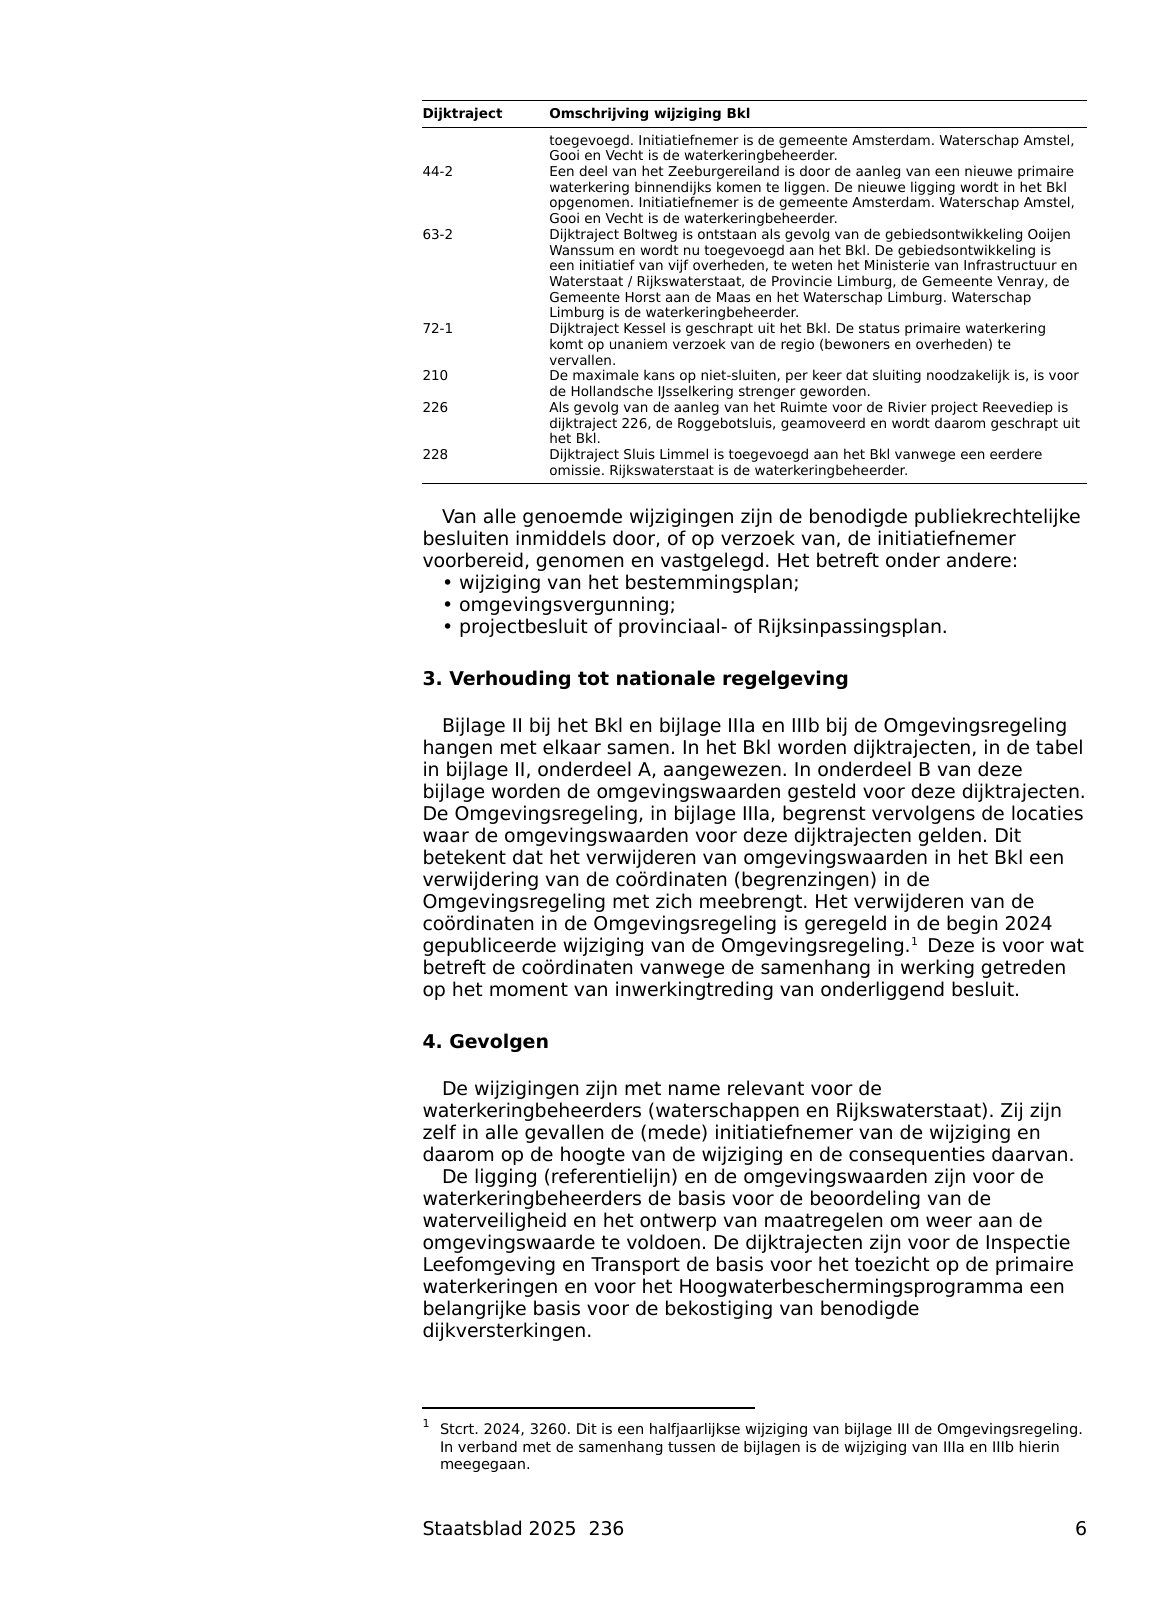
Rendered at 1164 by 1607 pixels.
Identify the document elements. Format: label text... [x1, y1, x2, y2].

table_cell Dijktraject Sluis Limmel is toegevoegd aan het Bkl vanwege een eerdere omissie. Rijkswaterstaat is de waterkeringbeheerder. [543, 447, 1087, 483]
text De ligging (referentielijn) en de omgevingswaarden zijn voor de waterkeringbeheerders de basis voor de beoordeling van de waterveiligheid en het ontwerp van maatregelen om weer aan de omgevingswaarde te voldoen. De dijktrajecten zijn voor de Inspectie Leefomgeving en Transport de basis voor het toezicht op de primaire waterkeringen en voor het Hoogwaterbeschermingsprogramma een belangrijke basis voor de bekostiging van benodigde dijkversterkingen. [422, 1166, 1087, 1342]
subtitle 3. Verhouding tot nationale regelgeving [422, 668, 1087, 690]
text • omgevingsvergunning; [422, 594, 1087, 616]
subtitle 4. Gevolgen [422, 1031, 1087, 1053]
table_cell Als gevolg van de aanleg van het Ruimte voor de Rivier project Reevediep is dijktraject 226, de Roggebotsluis, geamoveerd en wordt daarom geschrapt uit het Bkl. [543, 400, 1087, 447]
table_cell toegevoegd. Initiatiefnemer is de gemeente Amsterdam. Waterschap Amstel, Gooi en Vecht is de waterkeringbeheerder. [543, 128, 1087, 164]
table_cell [422, 128, 543, 164]
table_cell 210 [422, 368, 543, 400]
table_cell Dijktraject Boltweg is ontstaan als gevolg van de gebiedsontwikkeling Ooijen Wanssum en wordt nu toegevoegd aan het Bkl. De gebiedsontwikkeling is een initiatief van vijf overheden, te weten het Ministerie van Infrastructuur en Waterstaat / Rijkswaterstaat, de Provincie Limburg, de Gemeente Venray, de Gemeente Horst aan de Maas en het Waterschap Limburg. Waterschap Limburg is de waterkeringbeheerder. [543, 227, 1087, 321]
text Van alle genoemde wijzigingen zijn de benodigde publiekrechtelijke besluiten inmiddels door, of op verzoek van, de initiatiefnemer voorbereid, genomen en vastgelegd. Het betreft onder andere: [422, 506, 1087, 572]
text Stcrt. 2024, 3260. Dit is een halfjaarlijkse wijziging van bijlage III de Omgevingsregeling. In verband met de samenhang tussen de bijlagen is de wijziging van IIIa en IIIb hierin meegegaan. [422, 1417, 1087, 1473]
table_cell De maximale kans op niet-sluiten, per keer dat sluiting noodzakelijk is, is voor de Hollandsche IJsselkering strenger geworden. [543, 368, 1087, 400]
table_cell 228 [422, 447, 543, 483]
text • projectbesluit of provinciaal- of Rijksinpassingsplan. [422, 616, 1087, 638]
table_cell 63-2 [422, 227, 543, 321]
table_header Dijktraject [422, 101, 543, 127]
table_cell 72-1 [422, 321, 543, 368]
table_cell Dijktraject Kessel is geschrapt uit het Bkl. De status primaire waterkering komt op unaniem verzoek van de regio (bewoners en overheden) te vervallen. [543, 321, 1087, 368]
text Bijlage II bij het Bkl en bijlage IIIa en IIIb bij de Omgevingsregeling hangen met elkaar samen. In het Bkl worden dijktrajecten, in de tabel in bijlage II, onderdeel A, aangewezen. In onderdeel B van deze bijlage worden de omgevingswaarden gesteld voor deze dijktrajecten. De Omgevingsregeling, in bijlage IIIa, begrenst vervolgens de locaties waar de omgevingswaarden voor deze dijktrajecten gelden. Dit betekent dat het verwijderen van omgevingswaarden in het Bkl een verwijdering van de coördinaten (begrenzingen) in de Omgevingsregeling met zich meebrengt. Het verwijderen van de coördinaten in de Omgevingsregeling is geregeld in de begin 2024 gepubliceerde wijziging van de Omgevingsregeling. Deze is voor wat betreft de coördinaten vanwege de samenhang in werking getreden op het moment van inwerkingtreding van onderliggend besluit. [422, 715, 1087, 1001]
table_cell 226 [422, 400, 543, 447]
table_cell Een deel van het Zeeburgereiland is door de aanleg van een nieuwe primaire waterkering binnendijks komen te liggen. De nieuwe ligging wordt in het Bkl opgenomen. Initiatiefnemer is de gemeente Amsterdam. Waterschap Amstel, Gooi en Vecht is de waterkeringbeheerder. [543, 164, 1087, 227]
text De wijzigingen zijn met name relevant voor de waterkeringbeheerders (waterschappen en Rijkswaterstaat). Zij zijn zelf in alle gevallen de (mede) initiatiefnemer van de wijziging en daarom op de hoogte van de wijziging en de consequenties daarvan. [422, 1078, 1087, 1166]
text • wijziging van het bestemmingsplan; [422, 572, 1087, 594]
table_cell 44-2 [422, 164, 543, 227]
table_header Omschrijving wijziging Bkl [543, 101, 1087, 127]
